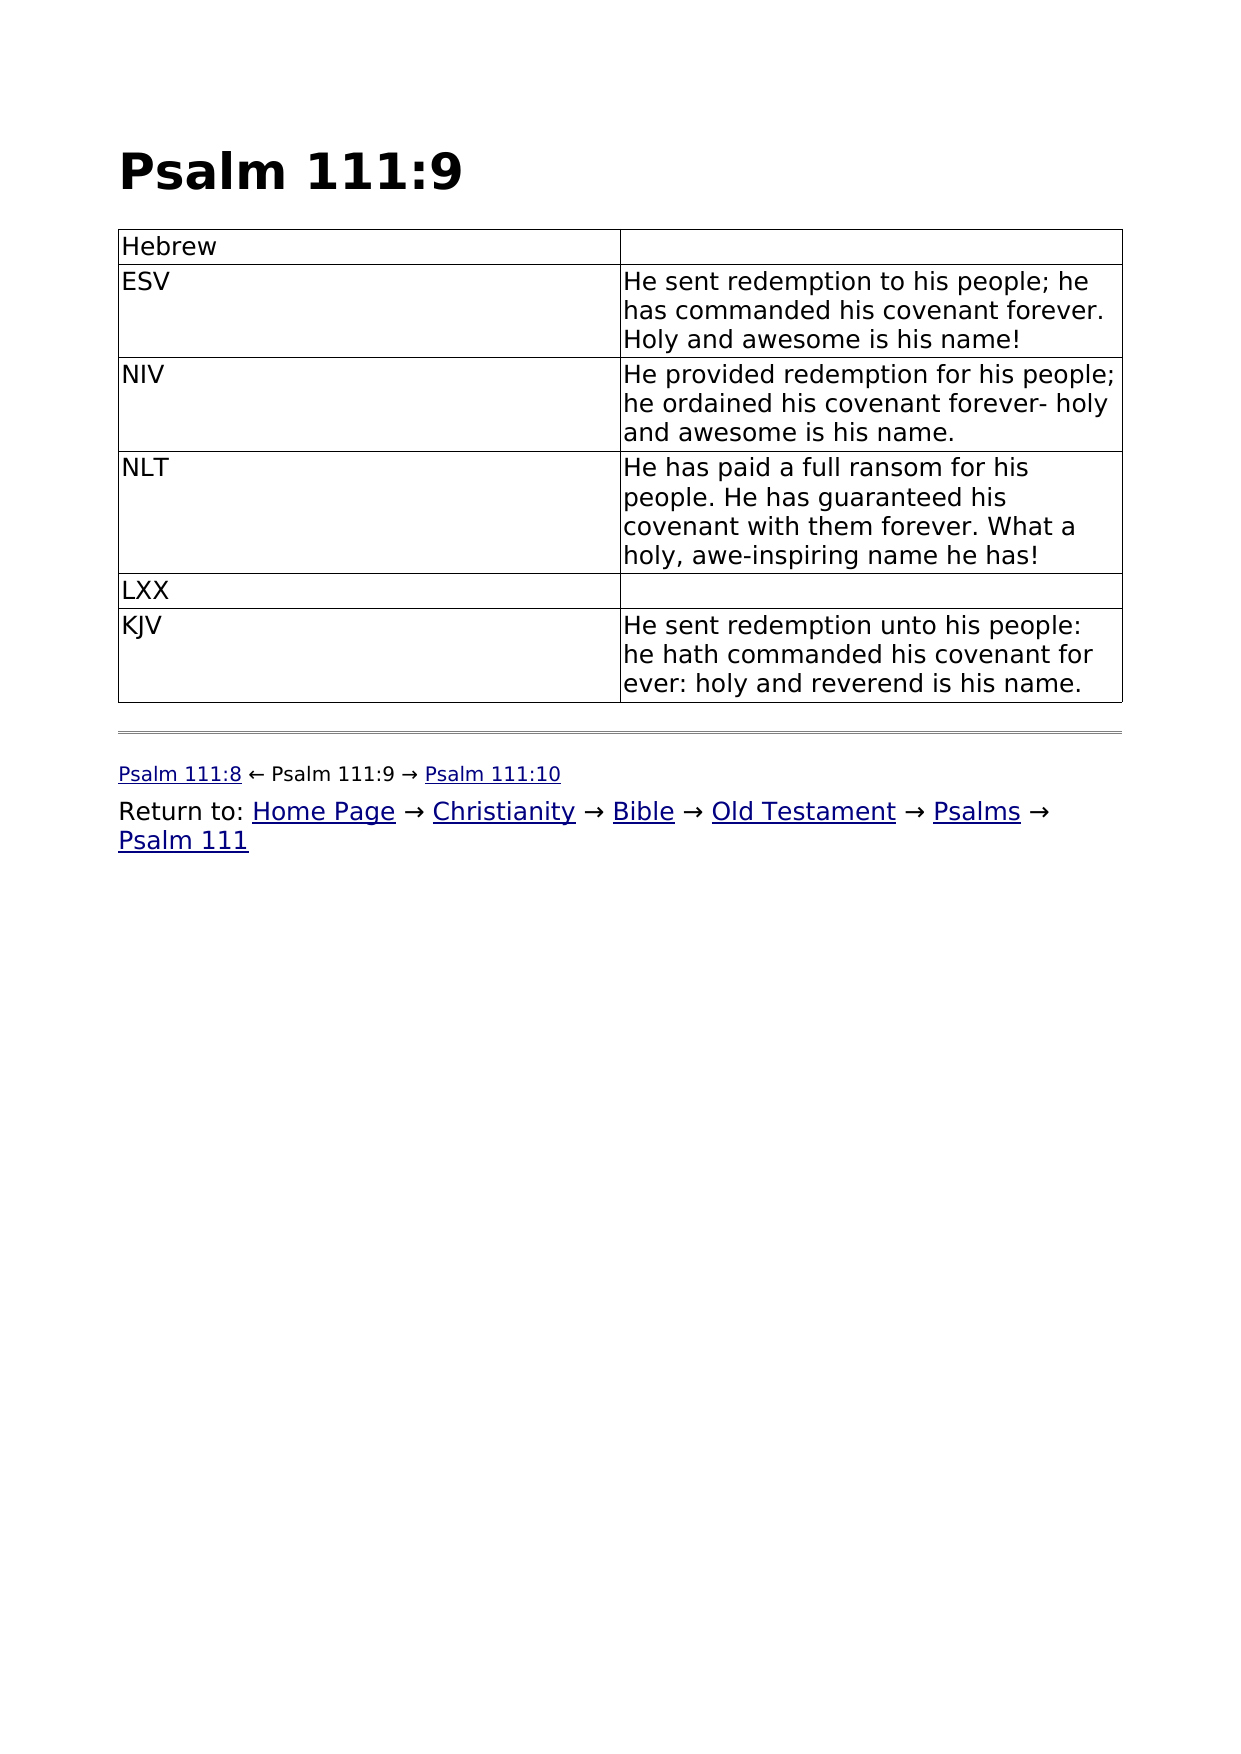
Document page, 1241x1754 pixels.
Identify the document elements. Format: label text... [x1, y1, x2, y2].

table_cell He sent redemption to his people; he has commanded his covenant forever. Holy and awesome is his name! [621, 265, 1122, 357]
text Psalm 111:8 ← Psalm 111:9 → Psalm 111:10 [118, 763, 1122, 797]
table_cell He sent redemption unto his people: he hath commanded his covenant for ever: holy and reverend is his name. [621, 609, 1122, 702]
text Return to: Home Page → Christianity → Bible → Old Testament → Psalms → Psalm 111 [118, 797, 1122, 855]
table_cell He has paid a full ransom for his people. He has guaranteed his covenant with them forever. What a holy, awe-inspiring name he has! [621, 452, 1122, 573]
table_cell ESV [119, 265, 620, 357]
subtitle Psalm 111:9 [118, 143, 1122, 201]
table_cell NLT [119, 452, 620, 573]
table_cell [621, 574, 1122, 608]
table_header Hebrew [119, 230, 620, 264]
table_cell NIV [119, 358, 620, 451]
table_header [621, 230, 1122, 264]
table_cell KJV [119, 609, 620, 702]
table_cell He provided redemption for his people; he ordained his covenant forever- holy and awesome is his name. [621, 358, 1122, 451]
table_cell LXX [119, 574, 620, 608]
